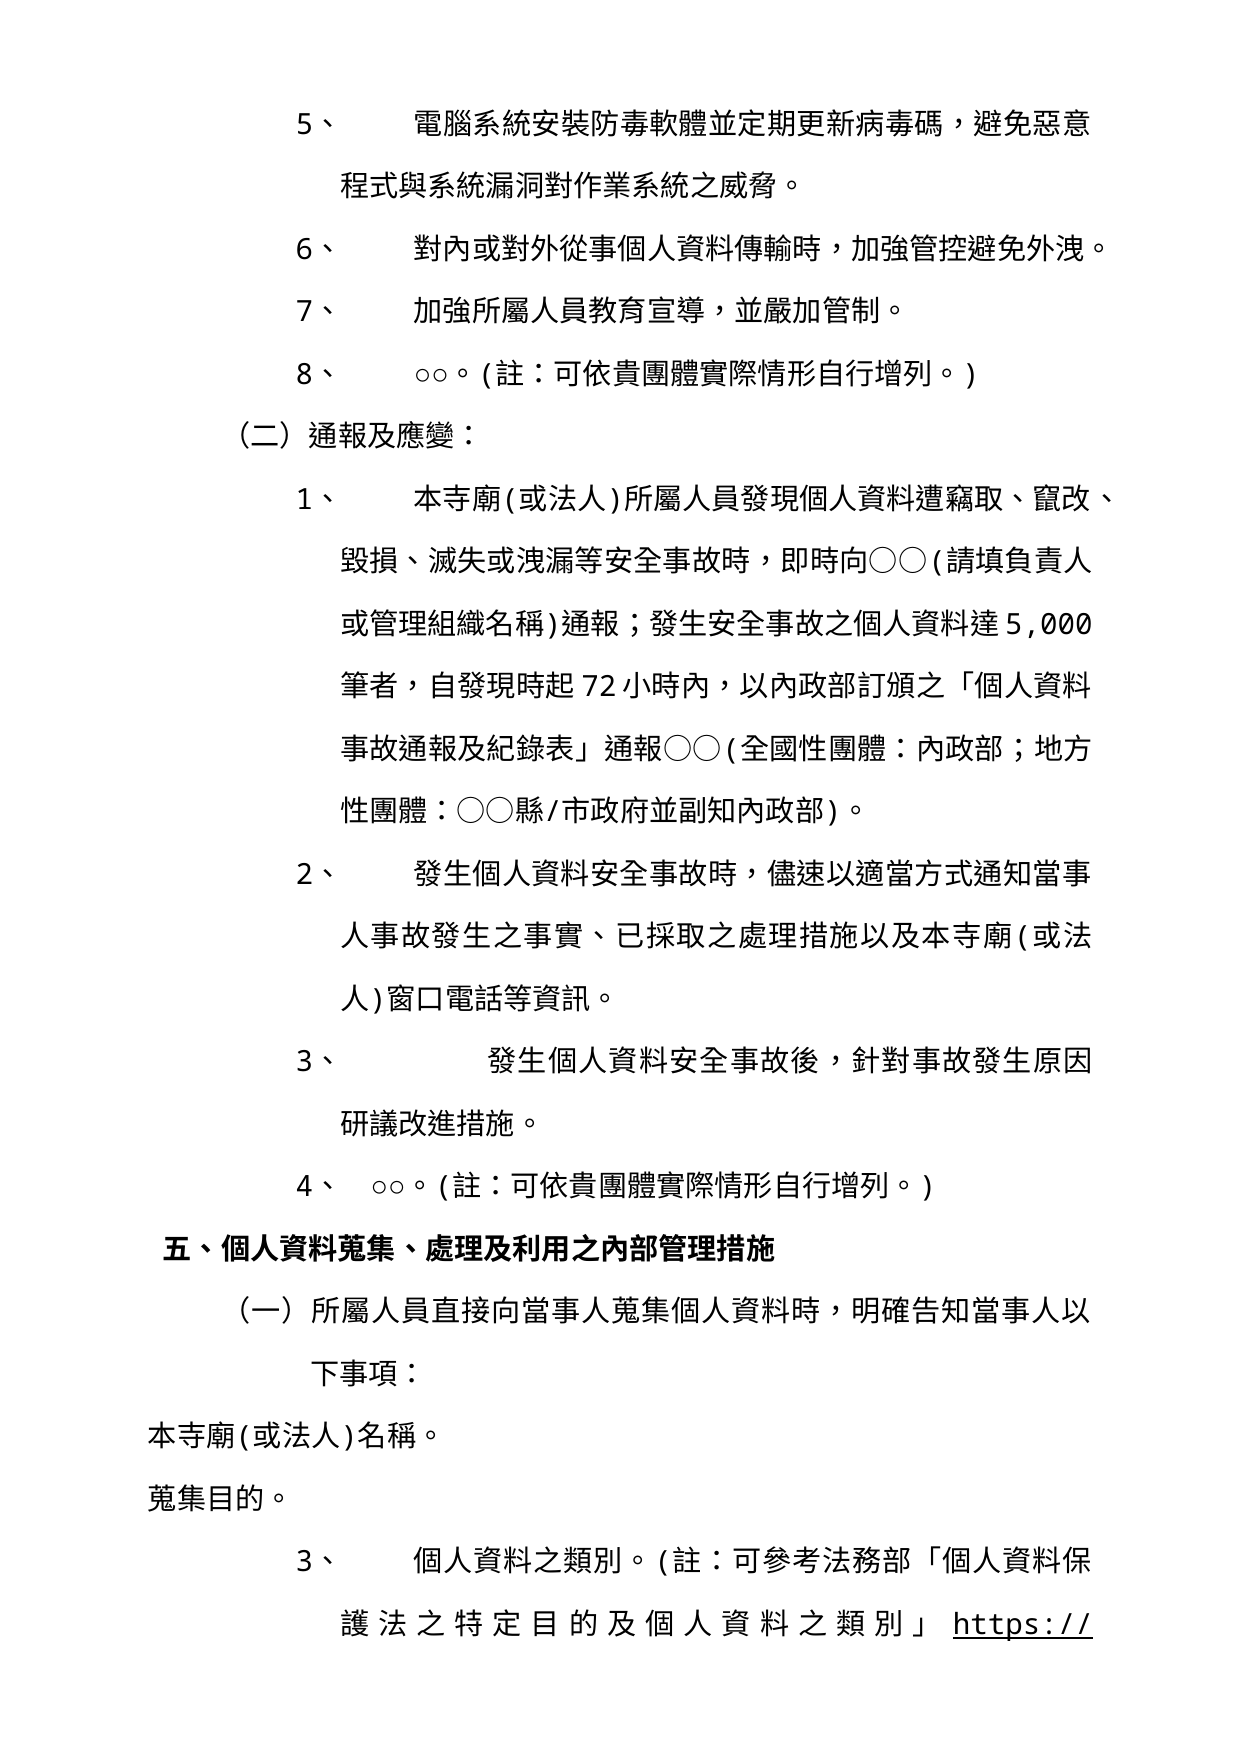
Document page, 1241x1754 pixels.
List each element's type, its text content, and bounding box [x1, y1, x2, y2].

text （二）通報及應變： [214, 392, 1092, 455]
list 發生個人資料安全事故時，儘速以適當方式通知當事人事故發生之事實、已採取之處理措施以及本寺廟(或法人)窗口電話等資訊。 [295, 830, 1092, 1017]
list 對內或對外從事個人資料傳輸時，加強管控避免外洩。 [295, 205, 1092, 267]
list 電腦系統安裝防毒軟體並定期更新病毒碼，避免惡意程式與系統漏洞對作業系統之威脅。 [296, 80, 1092, 205]
list 本寺廟(或法人)所屬人員發現個人資料遭竊取、竄改、毀損、滅失或洩漏等安全事故時，即時向○○(請填負責人或管理組織名稱)通報；發生安全事故之個人資料達5,000筆者，自發現時起72小時內，以內政部訂頒之「個人資料事故通報及紀錄表」通報○○(全國性團體：內政部；地方性團體：○○縣/市政府並副知內政部)。 [295, 455, 1092, 830]
text （一）所屬人員直接向當事人蒐集個人資料時，明確告知當事人以下事項： [222, 1267, 1092, 1392]
list 個人資料之類別。(註：可參考法務部「個人資料保護法之特定目的及個人資料之類別」https:// [295, 1517, 1092, 1642]
list 蒐集目的。 [0, 1455, 1092, 1517]
text 五、個人資料蒐集、處理及利用之內部管理措施 [162, 1205, 1092, 1267]
list ○○。(註：可依貴團體實際情形自行增列。) [295, 1142, 1092, 1205]
list ○○。(註：可依貴團體實際情形自行增列。) [295, 330, 1092, 392]
list 發生個人資料安全事故後，針對事故發生原因研議改進措施。 [295, 1017, 1092, 1142]
list 本寺廟(或法人)名稱。 [0, 1392, 1092, 1455]
list 加強所屬人員教育宣導，並嚴加管制。 [295, 267, 1092, 330]
